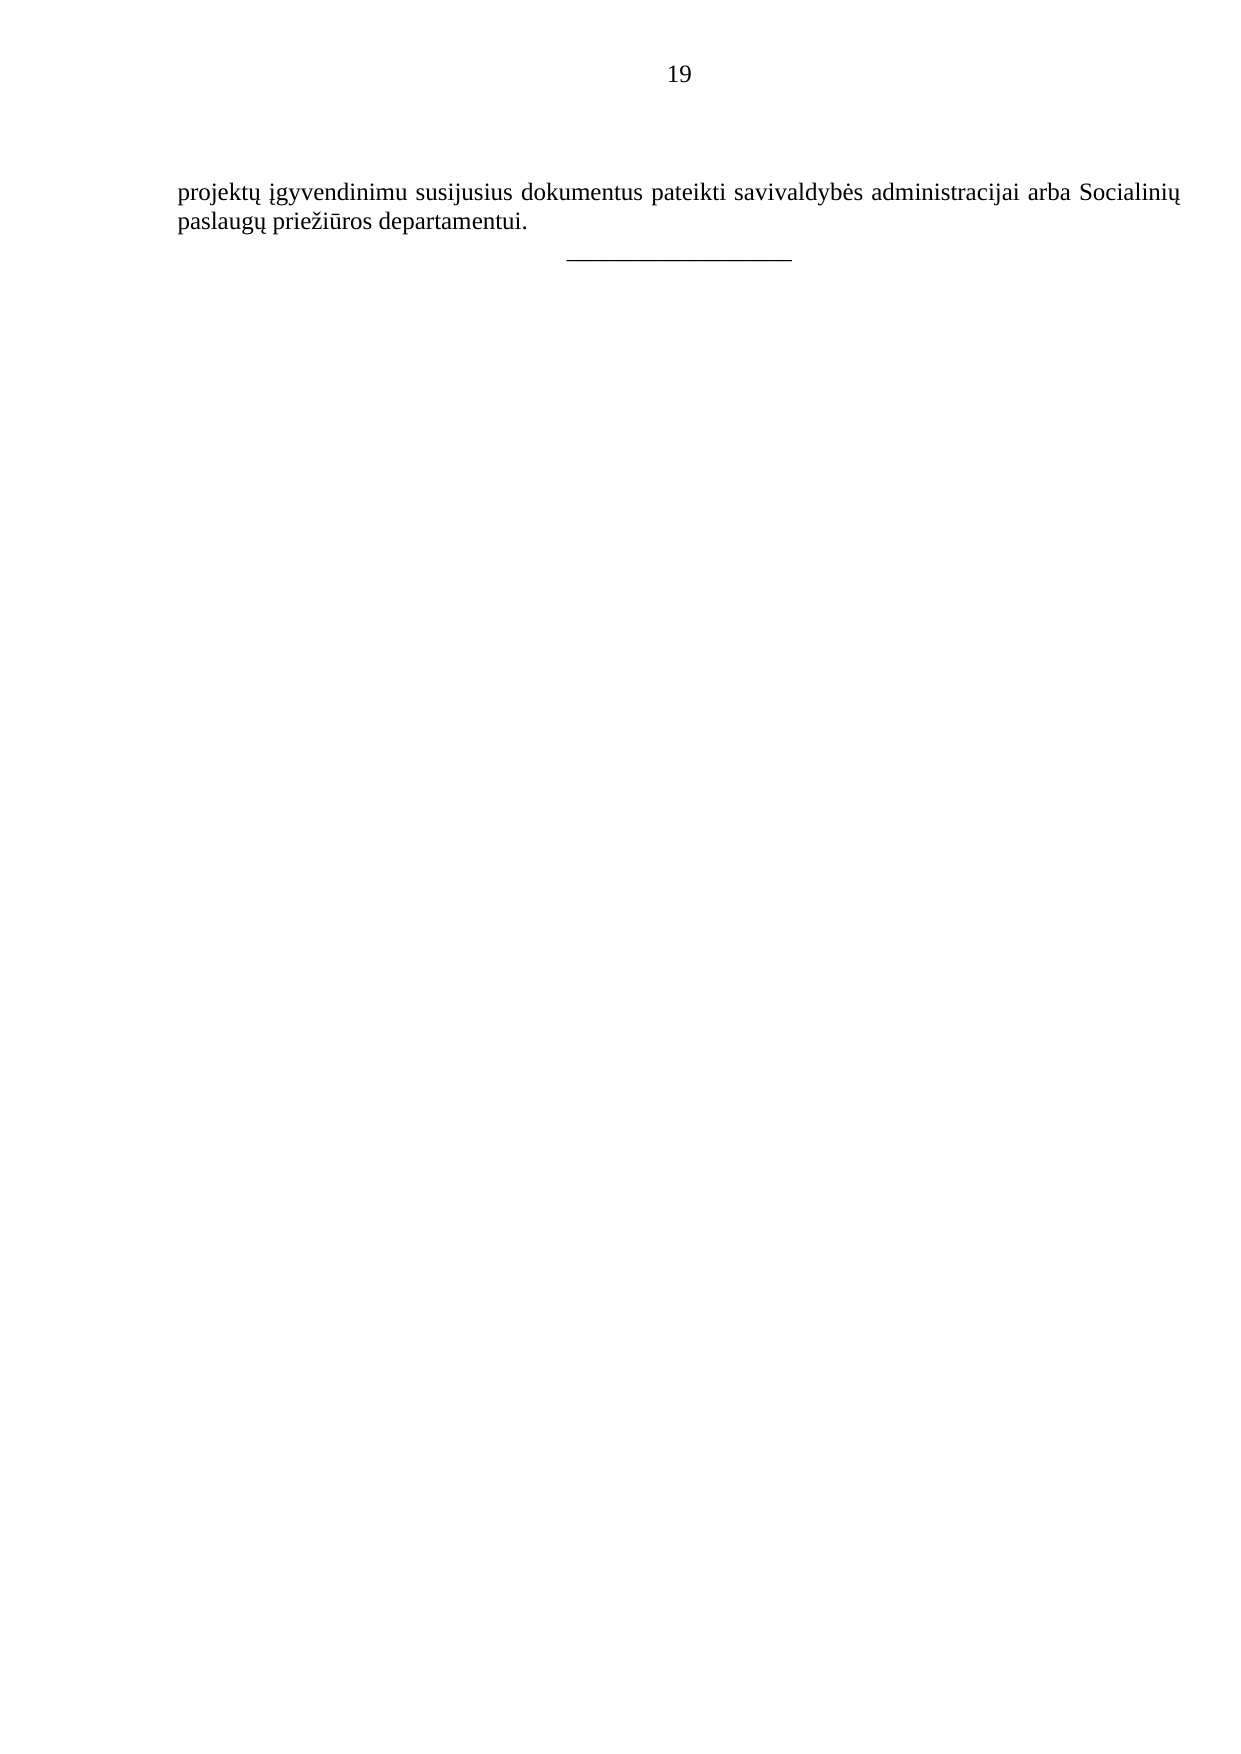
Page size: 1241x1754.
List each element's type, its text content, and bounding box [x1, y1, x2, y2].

text projektų įgyvendinimu susijusius dokumentus pateikti savivaldybės administracijai arba Socialinių paslaugų priežiūros departamentui. [177, 177, 1181, 235]
text __________________ [177, 235, 1181, 263]
